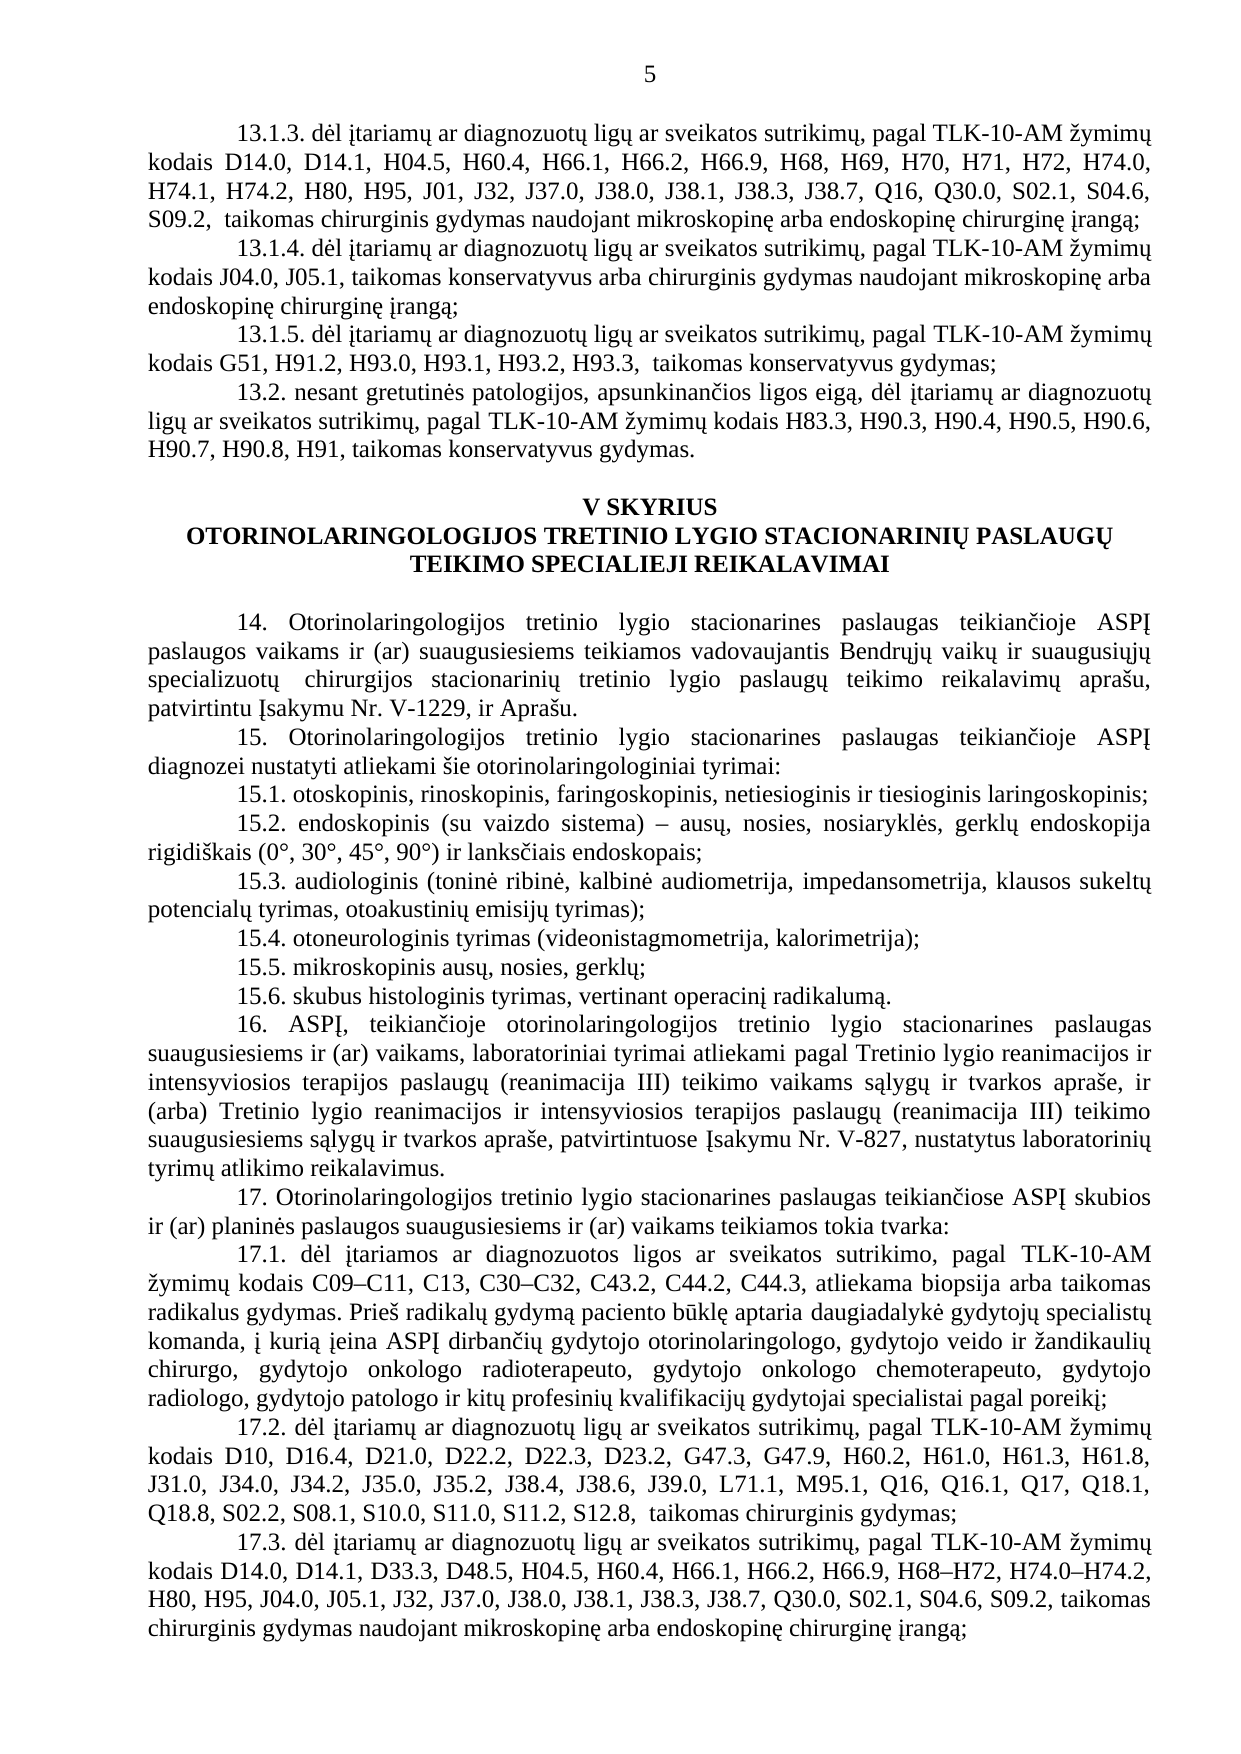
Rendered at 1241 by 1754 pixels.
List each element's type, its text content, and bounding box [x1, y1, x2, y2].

text 15.6. skubus histologinis tyrimas, vertinant operacinį radikalumą. [148, 981, 1152, 1009]
text 17.1. dėl įtariamos ar diagnozuotos ligos ar sveikatos sutrikimo, pagal TLK-10-AM žymimų kodais C09–C11, C13, C30–C32, C43.2, C44.2, C44.3, atliekama biopsija arba taikomas radikalus gydymas. Prieš radikalų gydymą paciento būklę aptaria daugiadalykė gydytojų specialistų komanda, į kurią įeina ASPĮ dirbančių gydytojo otorinolaringologo, gydytojo veido ir žandikaulių chirurgo, gydytojo onkologo radioterapeuto, gydytojo onkologo chemoterapeuto, gydytojo radiologo, gydytojo patologo ir kitų profesinių kvalifikacijų gydytojai specialistai pagal poreikį; [148, 1239, 1152, 1412]
text 15.2. endoskopinis (su vaizdo sistema) – ausų, nosies, nosiaryklės, gerklų endoskopija rigidiškais (0°, 30°, 45°, 90°) ir lanksčiais endoskopais; [148, 808, 1152, 866]
text 14. Otorinolaringologijos tretinio lygio stacionarines paslaugas teikiančioje ASPĮ paslaugos vaikams ir (ar) suaugusiesiems teikiamos vadovaujantis Bendrųjų vaikų ir suaugusiųjų specializuotų chirurgijos stacionarinių tretinio lygio paslaugų teikimo reikalavimų aprašu, patvirtintu Įsakymu Nr. V-1229, ir Aprašu. [148, 607, 1152, 722]
text 13.1.5. dėl įtariamų ar diagnozuotų ligų ar sveikatos sutrikimų, pagal TLK-10-AM žymimų kodais G51, H91.2, H93.0, H93.1, H93.2, H93.3, taikomas konservatyvus gydymas; [148, 319, 1152, 377]
text 13.2. nesant gretutinės patologijos, apsunkinančios ligos eigą, dėl įtariamų ar diagnozuotų ligų ar sveikatos sutrikimų, pagal TLK-10-AM žymimų kodais H83.3, H90.3, H90.4, H90.5, H90.6, H90.7, H90.8, H91, taikomas konservatyvus gydymas. [148, 377, 1152, 463]
text 17.2. dėl įtariamų ar diagnozuotų ligų ar sveikatos sutrikimų, pagal TLK-10-AM žymimų kodais D10, D16.4, D21.0, D22.2, D22.3, D23.2, G47.3, G47.9, H60.2, H61.0, H61.3, H61.8, J31.0, J34.0, J34.2, J35.0, J35.2, J38.4, J38.6, J39.0, L71.1, M95.1, Q16, Q16.1, Q17, Q18.1, Q18.8, S02.2, S08.1, S10.0, S11.0, S11.2, S12.8, taikomas chirurginis gydymas; [148, 1412, 1152, 1527]
text V SKYRIUS [148, 492, 1152, 521]
text 16. ASPĮ, teikiančioje otorinolaringologijos tretinio lygio stacionarines paslaugas suaugusiesiems ir (ar) vaikams, laboratoriniai tyrimai atliekami pagal Tretinio lygio reanimacijos ir intensyviosios terapijos paslaugų (reanimacija III) teikimo vaikams sąlygų ir tvarkos apraše, ir (arba) Tretinio lygio reanimacijos ir intensyviosios terapijos paslaugų (reanimacija III) teikimo suaugusiesiems sąlygų ir tvarkos apraše, patvirtintuose Įsakymu Nr. V-827, nustatytus laboratorinių tyrimų atlikimo reikalavimus. [148, 1009, 1152, 1182]
text 17.3. dėl įtariamų ar diagnozuotų ligų ar sveikatos sutrikimų, pagal TLK-10-AM žymimų kodais D14.0, D14.1, D33.3, D48.5, H04.5, H60.4, H66.1, H66.2, H66.9, H68–H72, H74.0–H74.2, H80, H95, J04.0, J05.1, J32, J37.0, J38.0, J38.1, J38.3, J38.7, Q30.0, S02.1, S04.6, S09.2, taikomas chirurginis gydymas naudojant mikroskopinę arba endoskopinę chirurginę įrangą; [148, 1527, 1152, 1642]
text 15. Otorinolaringologijos tretinio lygio stacionarines paslaugas teikiančioje ASPĮ diagnozei nustatyti atliekami šie otorinolaringologiniai tyrimai: [148, 722, 1152, 779]
text 17. Otorinolaringologijos tretinio lygio stacionarines paslaugas teikiančiose ASPĮ skubios ir (ar) planinės paslaugos suaugusiesiems ir (ar) vaikams teikiamos tokia tvarka: [148, 1182, 1152, 1239]
text OTORINOLARINGOLOGIJOS TRETINIO LYGIO STACIONARINIŲ PASLAUGŲ TEIKIMO SPECIALIEJI REIKALAVIMAI [148, 521, 1152, 578]
text 15.3. audiologinis (toninė ribinė, kalbinė audiometrija, impedansometrija, klausos sukeltų potencialų tyrimas, otoakustinių emisijų tyrimas); [148, 866, 1152, 923]
text 13.1.3. dėl įtariamų ar diagnozuotų ligų ar sveikatos sutrikimų, pagal TLK-10-AM žymimų kodais D14.0, D14.1, H04.5, H60.4, H66.1, H66.2, H66.9, H68, H69, H70, H71, H72, H74.0, H74.1, H74.2, H80, H95, J01, J32, J37.0, J38.0, J38.1, J38.3, J38.7, Q16, Q30.0, S02.1, S04.6, S09.2, taikomas chirurginis gydymas naudojant mikroskopinę arba endoskopinę chirurginę įrangą; [148, 118, 1152, 233]
text 15.5. mikroskopinis ausų, nosies, gerklų; [148, 952, 1152, 981]
text 13.1.4. dėl įtariamų ar diagnozuotų ligų ar sveikatos sutrikimų, pagal TLK-10-AM žymimų kodais J04.0, J05.1, taikomas konservatyvus arba chirurginis gydymas naudojant mikroskopinę arba endoskopinę chirurginę įrangą; [148, 233, 1152, 319]
text 15.1. otoskopinis, rinoskopinis, faringoskopinis, netiesioginis ir tiesioginis laringoskopinis; [148, 779, 1152, 808]
text 15.4. otoneurologinis tyrimas (videonistagmometrija, kalorimetrija); [148, 923, 1152, 952]
